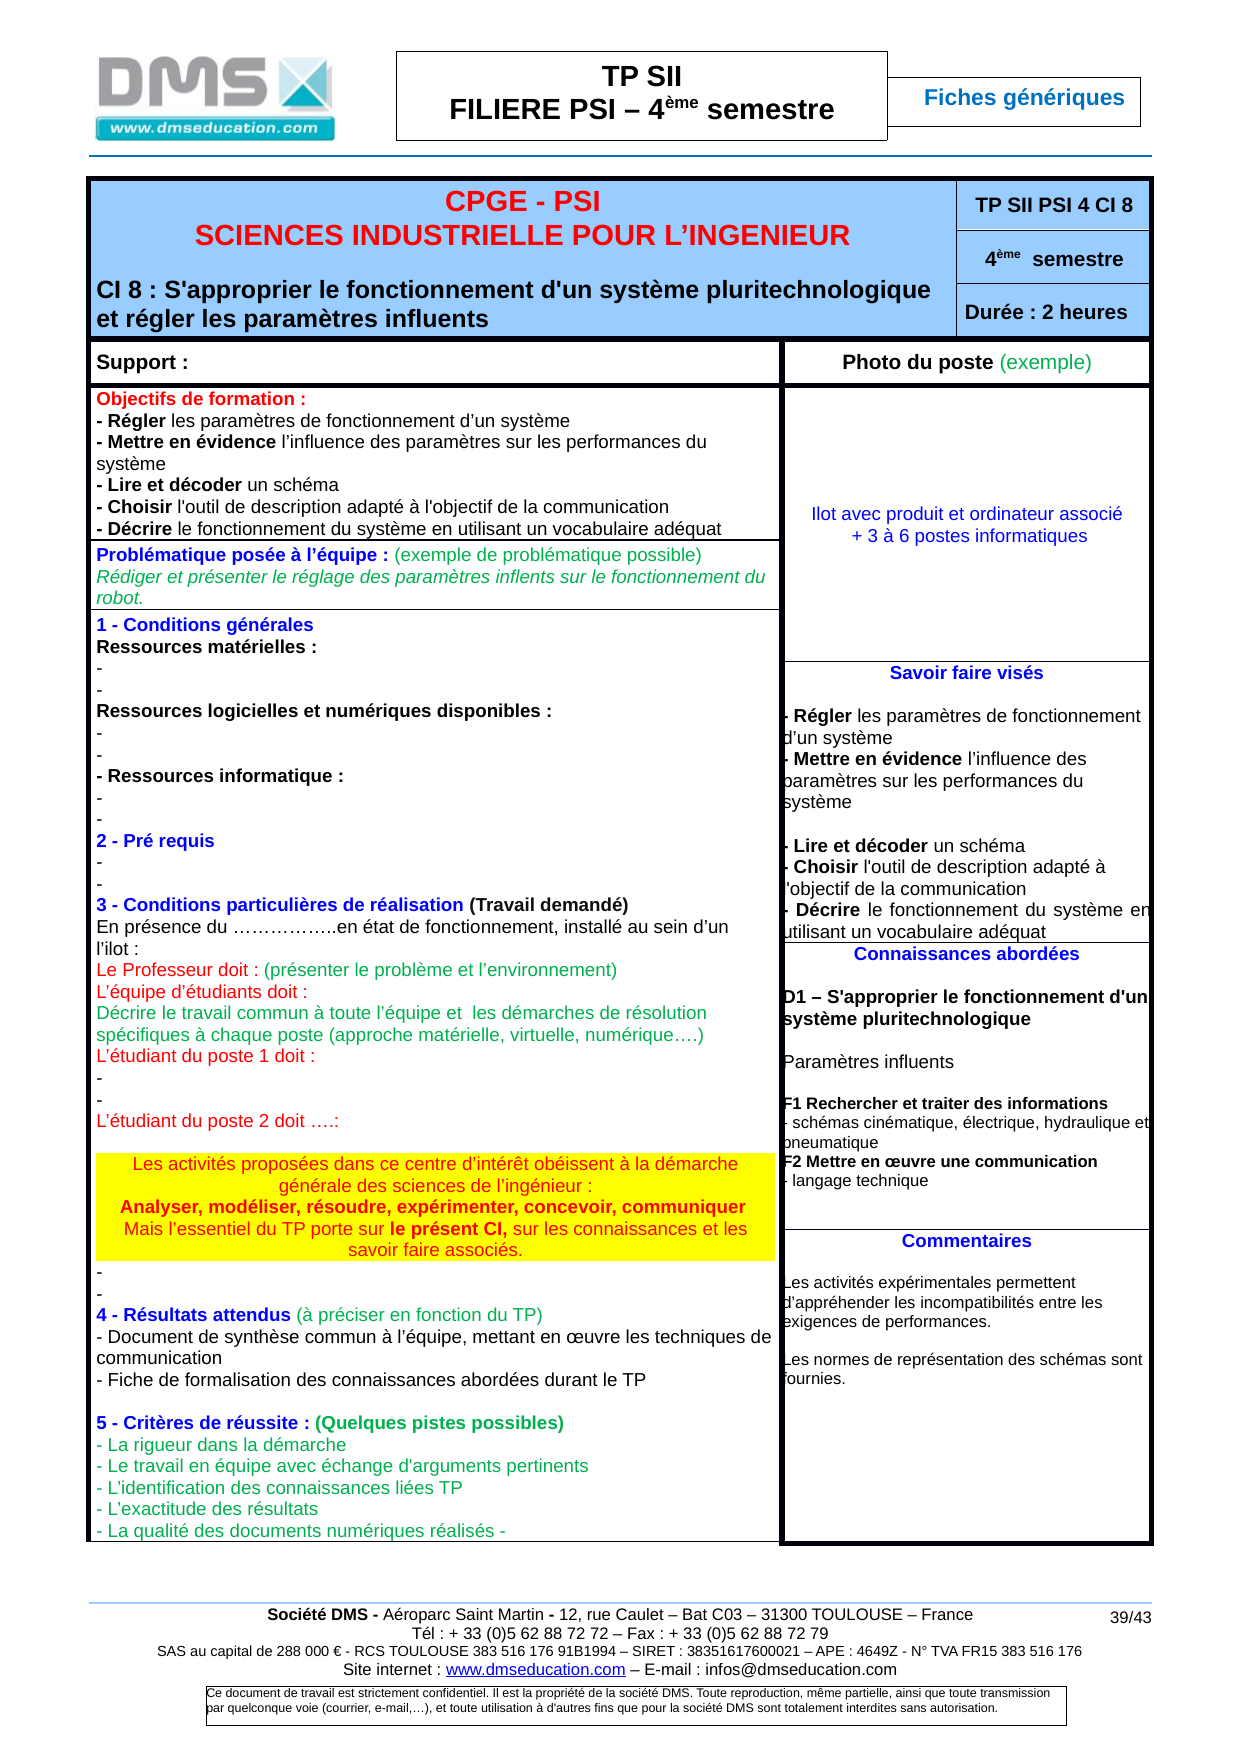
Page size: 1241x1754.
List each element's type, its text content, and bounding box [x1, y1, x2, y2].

table_cell Objectifs de formation : - Régler les paramètres de fonctionnement d’un système - Mettre en évidence l’influence des paramètres sur les performances du système - Lire et décoder un schéma - Choisir l'outil de description adapté à l'objectif de la communication - Décrire le fonctionnement du système en utilisant un vocabulaire adéquat [91, 388, 779, 539]
picture [94, 56, 337, 142]
table_cell Problématique posée à l’équipe : (exemple de problématique possible) Rédiger et présenter le réglage des paramètres inflents sur le fonctionnement du robot. [91, 541, 779, 609]
table_header TP SII PSI 4 CI 8 [957, 181, 1149, 229]
table_cell Photo du poste (exemple) [785, 342, 1149, 383]
table_cell Durée : 2 heures [957, 284, 1149, 336]
table_cell Commentaires Les activités expérimentales permettent d’appréhender les incompatibilités entre les exigences de performances. Les normes de représentation des schémas sont fournies. [785, 1230, 1149, 1541]
table_cell 4ème semestre [957, 231, 1149, 283]
table_cell Support : [91, 342, 779, 383]
table_cell 1 - Conditions générales Ressources matérielles : - - Ressources logicielles et numériques disponibles : - - - Ressources informatique : - - 2 - Pré requis - - 3 - Conditions particulières de réalisation (Travail demandé) En présence du ……………..en état de fonctionnement, installé au sein d’un l’ilot : Le Professeur doit : (présenter le problème et l’environnement) L’équipe d’étudiants doit : Décrire le travail commun à toute l’équipe et les démarches de résolution spécifiques à chaque poste (approche matérielle, virtuelle, numérique….) L’étudiant du poste 1 doit : - - L’étudiant du poste 2 doit ….: Les activités proposées dans ce centre d’intérêt obéissent à la démarche générale des sciences de l’ingénieur : Analyser, modéliser, résoudre, expérimenter, concevoir, communiquer Mais l’essentiel du TP porte sur le présent CI, sur les connaissances et les savoir faire associés. - - 4 - Résultats attendus (à préciser en fonction du TP) - Document de synthèse commun à l’équipe, mettant en œuvre les techniques de communication - Fiche de formalisation des connaissances abordées durant le TP 5 - Critères de réussite : (Quelques pistes possibles) - La rigueur dans la démarche - Le travail en équipe avec échange d'arguments pertinents - L’identification des connaissances liées TP - L’exactitude des résultats - La qualité des documents numériques réalisés - [91, 610, 779, 1541]
table_cell Ilot avec produit et ordinateur associé + 3 à 6 postes informatiques [785, 388, 1149, 661]
table_cell Connaissances abordées D1 – S'approprier le fonctionnement d'un système pluritechnologique Paramètres influents F1 Rechercher et traiter des informations - schémas cinématique, électrique, hydraulique et pneumatique F2 Mettre en œuvre une communication - langage technique [785, 943, 1149, 1229]
table_header CPGE - PSI SCIENCES INDUSTRIELLE POUR L’INGENIEUR CI 8 : S'approprier le fonctionnement d'un système pluritechnologique et régler les paramètres influents [91, 181, 956, 336]
table_cell Savoir faire visés - Régler les paramètres de fonctionnement d’un système - Mettre en évidence l’influence des paramètres sur les performances du système - Lire et décoder un schéma - Choisir l'outil de description adapté à l'objectif de la communication - Décrire le fonctionnement du système en utilisant un vocabulaire adéquat [785, 662, 1149, 942]
